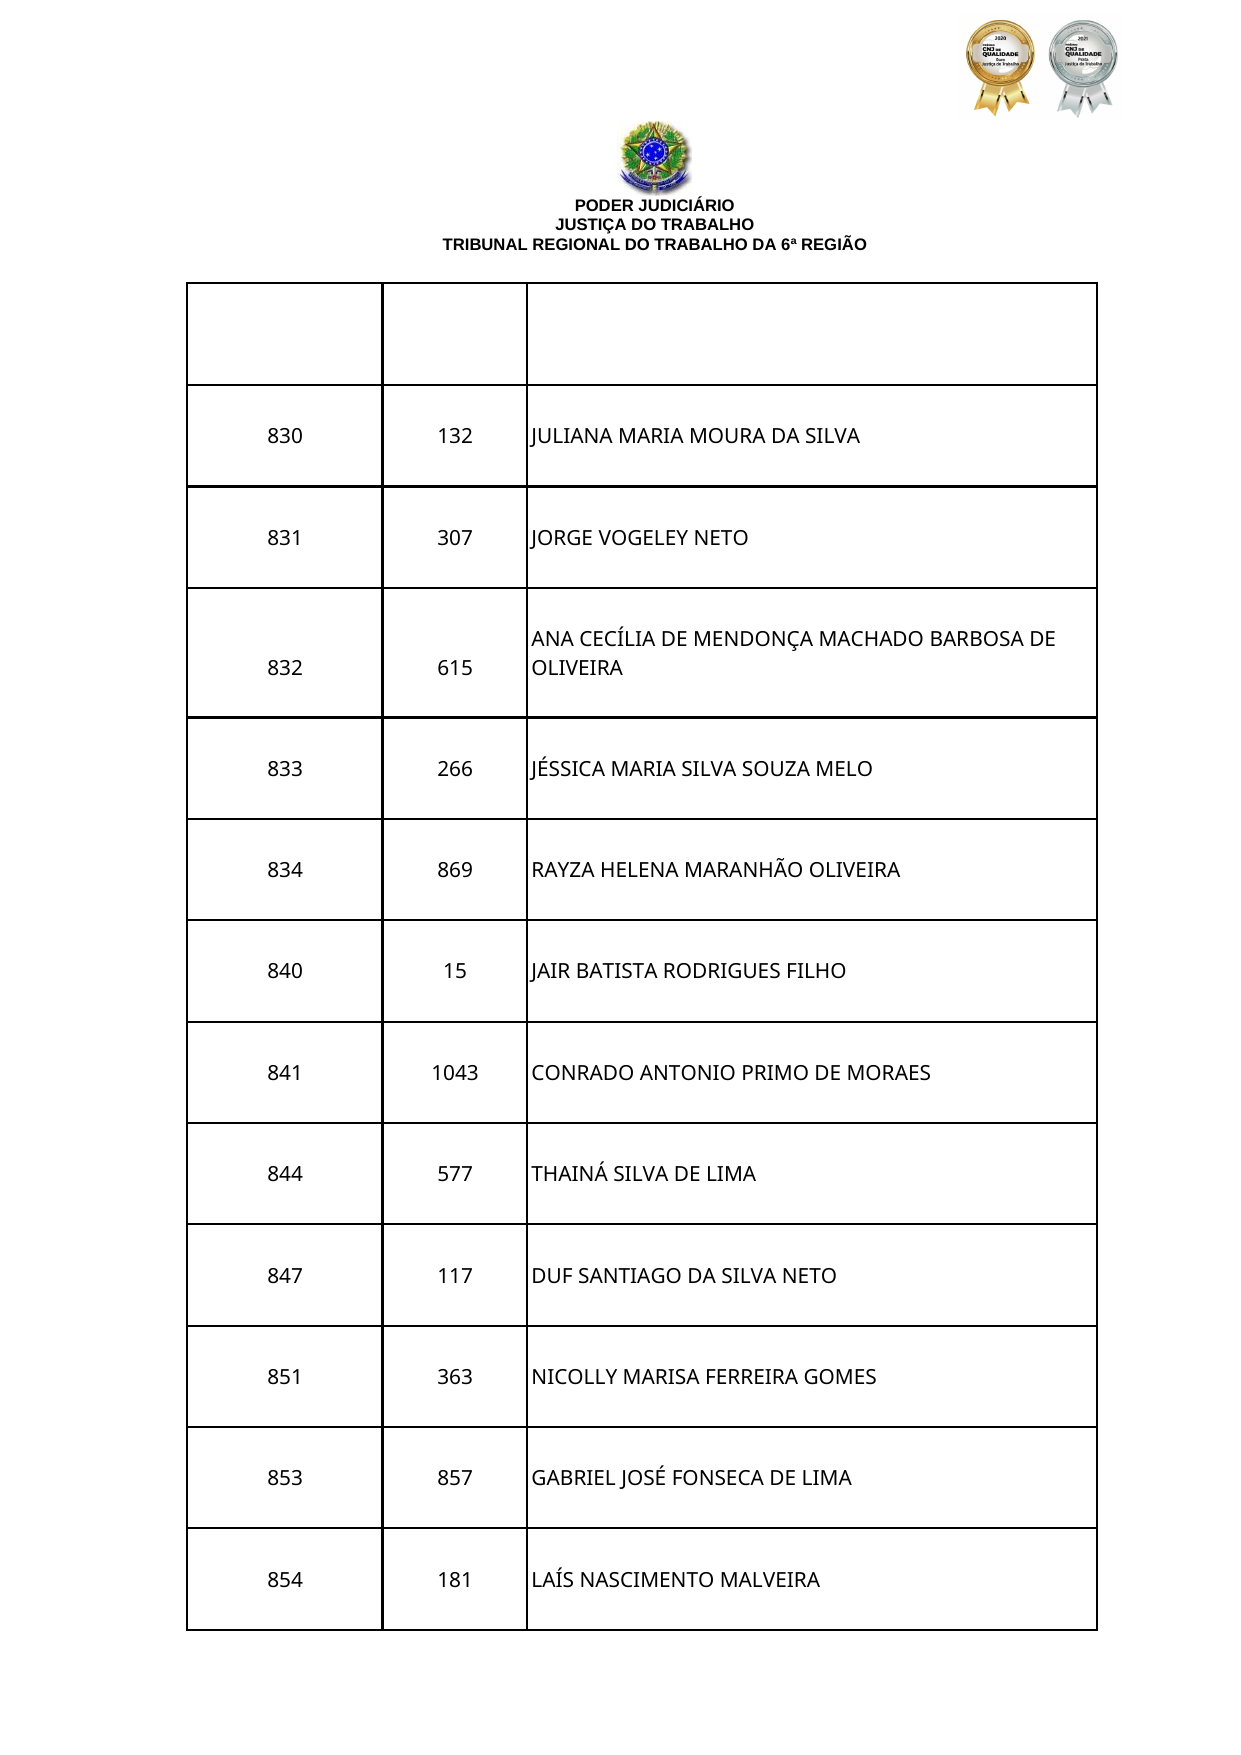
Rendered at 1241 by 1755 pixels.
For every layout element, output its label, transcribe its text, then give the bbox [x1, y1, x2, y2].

table_cell [188, 284, 381, 384]
table_cell CONRADO ANTONIO PRIMO DE MORAES [528, 1023, 1096, 1122]
table_cell JAIR BATISTA RODRIGUES FILHO [528, 921, 1096, 1021]
table_cell 132 [384, 386, 526, 485]
table_cell [384, 284, 526, 384]
table_cell 577 [384, 1124, 526, 1223]
table_cell 615 [384, 589, 526, 716]
table_cell NICOLLY MARISA FERREIRA GOMES [528, 1327, 1096, 1426]
table_cell JÉSSICA MARIA SILVA SOUZA MELO [528, 719, 1096, 818]
table_cell GABRIEL JOSÉ FONSECA DE LIMA [528, 1428, 1096, 1527]
table_cell 834 [188, 820, 381, 919]
table_cell 307 [384, 488, 526, 587]
table_cell RAYZA HELENA MARANHÃO OLIVEIRA [528, 820, 1096, 919]
table_cell LAÍS NASCIMENTO MALVEIRA [528, 1529, 1096, 1629]
table_cell 844 [188, 1124, 381, 1223]
table_cell [528, 284, 1096, 384]
table_cell 854 [188, 1529, 381, 1629]
table_cell 117 [384, 1225, 526, 1324]
table_cell 181 [384, 1529, 526, 1629]
table_cell 831 [188, 488, 381, 587]
table_cell 1043 [384, 1023, 526, 1122]
table_cell 853 [188, 1428, 381, 1527]
table_cell 833 [188, 719, 381, 818]
table_cell 363 [384, 1327, 526, 1426]
table_cell JORGE VOGELEY NETO [528, 488, 1096, 587]
table_cell 847 [188, 1225, 381, 1324]
table_cell 840 [188, 921, 381, 1021]
table_cell DUF SANTIAGO DA SILVA NETO [528, 1225, 1096, 1324]
table_cell 832 [188, 589, 381, 716]
table_cell 15 [384, 921, 526, 1021]
table_cell 851 [188, 1327, 381, 1426]
table_cell 841 [188, 1023, 381, 1122]
table_cell 266 [384, 719, 526, 818]
table_cell 869 [384, 820, 526, 919]
table_cell ANA CECÍLIA DE MENDONÇA MACHADO BARBOSA DE OLIVEIRA [528, 589, 1096, 716]
table_cell JULIANA MARIA MOURA DA SILVA [528, 386, 1096, 485]
table_cell 830 [188, 386, 381, 485]
table_cell 857 [384, 1428, 526, 1527]
table_cell THAINÁ SILVA DE LIMA [528, 1124, 1096, 1223]
